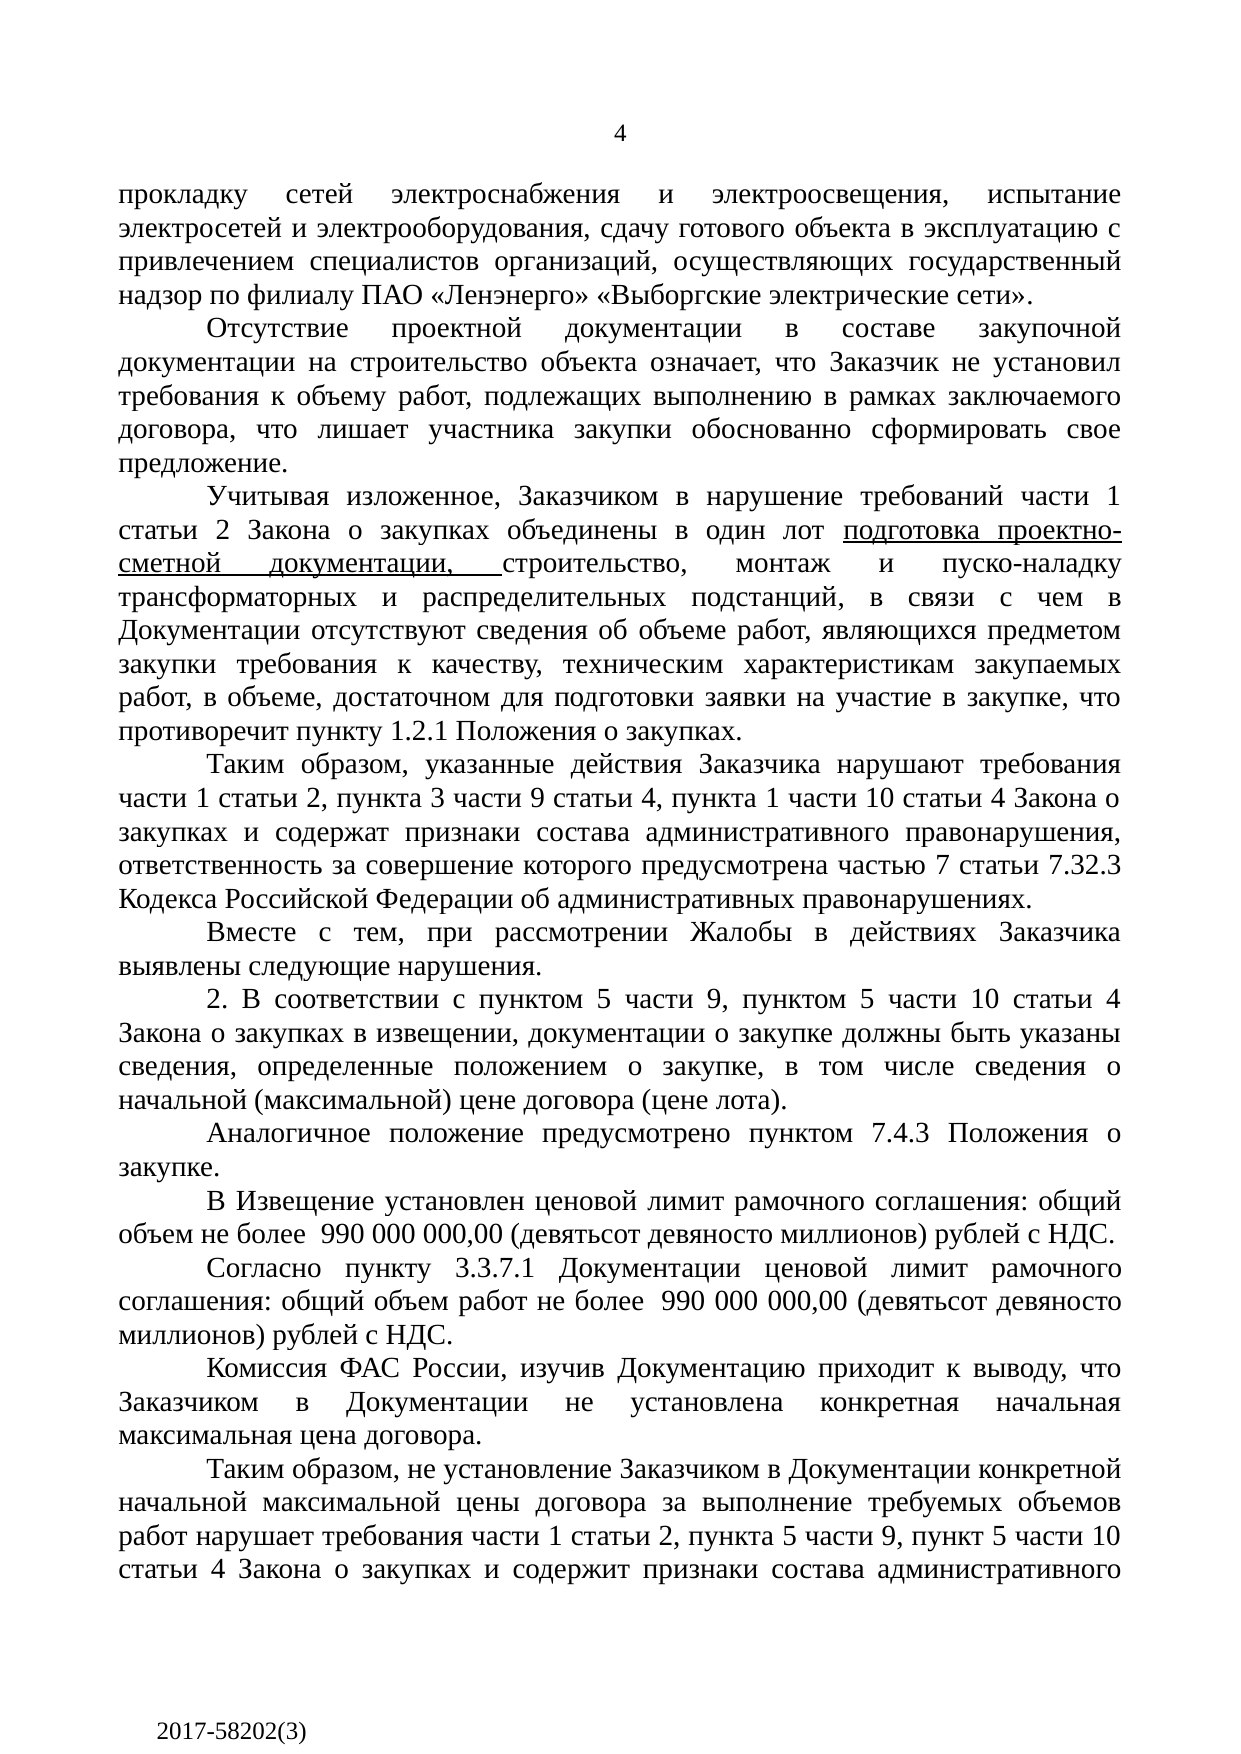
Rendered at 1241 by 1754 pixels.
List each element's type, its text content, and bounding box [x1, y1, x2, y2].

text 2. В соответствии с пунктом 5 части 9, пунктом 5 части 10 статьи 4 Закона о закупках в извещении, документации о закупке должны быть указаны сведения, определенные положением о закупке, в том числе сведения о начальной (максимальной) цене договора (цене лота). [118, 981, 1122, 1116]
text В Извещение установлен ценовой лимит рамочного соглашения: общий объем не более 990 000 000,00 (девятьсот девяносто миллионов) рублей с НДС. [118, 1183, 1122, 1250]
text прокладку сетей электроснабжения и электроосвещения, испытание электросетей и электрооборудования, сдачу готового объекта в эксплуатацию с привлечением специалистов организаций, осуществляющих государственный надзор по филиалу ПАО «Ленэнерго» «Выборгские электрические сети». [118, 176, 1122, 311]
text Отсутствие проектной документации в составе закупочной документации на строительство объекта означает, что Заказчик не установил требования к объему работ, подлежащих выполнению в рамках заключаемого договора, что лишает участника закупки обоснованно сформировать свое предложение. [118, 311, 1122, 478]
text Учитывая изложенное, Заказчиком в нарушение требований части 1 статьи 2 Закона о закупках объединены в один лот подготовка проектно-сметной документации, строительство, монтаж и пуско-наладку трансформаторных и распределительных подстанций, в связи с чем в Документации отсутствуют сведения об объеме работ, являющихся предметом закупки требования к качеству, техническим характеристикам закупаемых работ, в объеме, достаточном для подготовки заявки на участие в закупке, что противоречит пункту 1.2.1 Положения о закупках. [118, 478, 1122, 747]
text Таким образом, указанные действия Заказчика нарушают требования части 1 статьи 2, пункта 3 части 9 статьи 4, пункта 1 части 10 статьи 4 Закона о закупках и содержат признаки состава административного правонарушения, ответственность за совершение которого предусмотрена частью 7 статьи 7.32.3 Кодекса Российской Федерации об административных правонарушениях. [118, 747, 1122, 914]
text Согласно пункту 3.3.7.1 Документации ценовой лимит рамочного соглашения: общий объем работ не более 990 000 000,00 (девятьсот девяносто миллионов) рублей с НДС. [118, 1250, 1122, 1350]
text Аналогичное положение предусмотрено пунктом 7.4.3 Положения о закупке. [118, 1116, 1122, 1183]
text Комиссия ФАС России, изучив Документацию приходит к выводу, что Заказчиком в Документации не установлена конкретная начальная максимальная цена договора. [118, 1350, 1122, 1451]
text Вместе с тем, при рассмотрении Жалобы в действиях Заказчика выявлены следующие нарушения. [118, 914, 1122, 981]
text Таким образом, не установление Заказчиком в Документации конкретной начальной максимальной цены договора за выполнение требуемых объемов работ нарушает требования части 1 статьи 2, пункта 5 части 9, пункт 5 части 10 статьи 4 Закона о закупках и содержит признаки состава административного [118, 1451, 1122, 1585]
